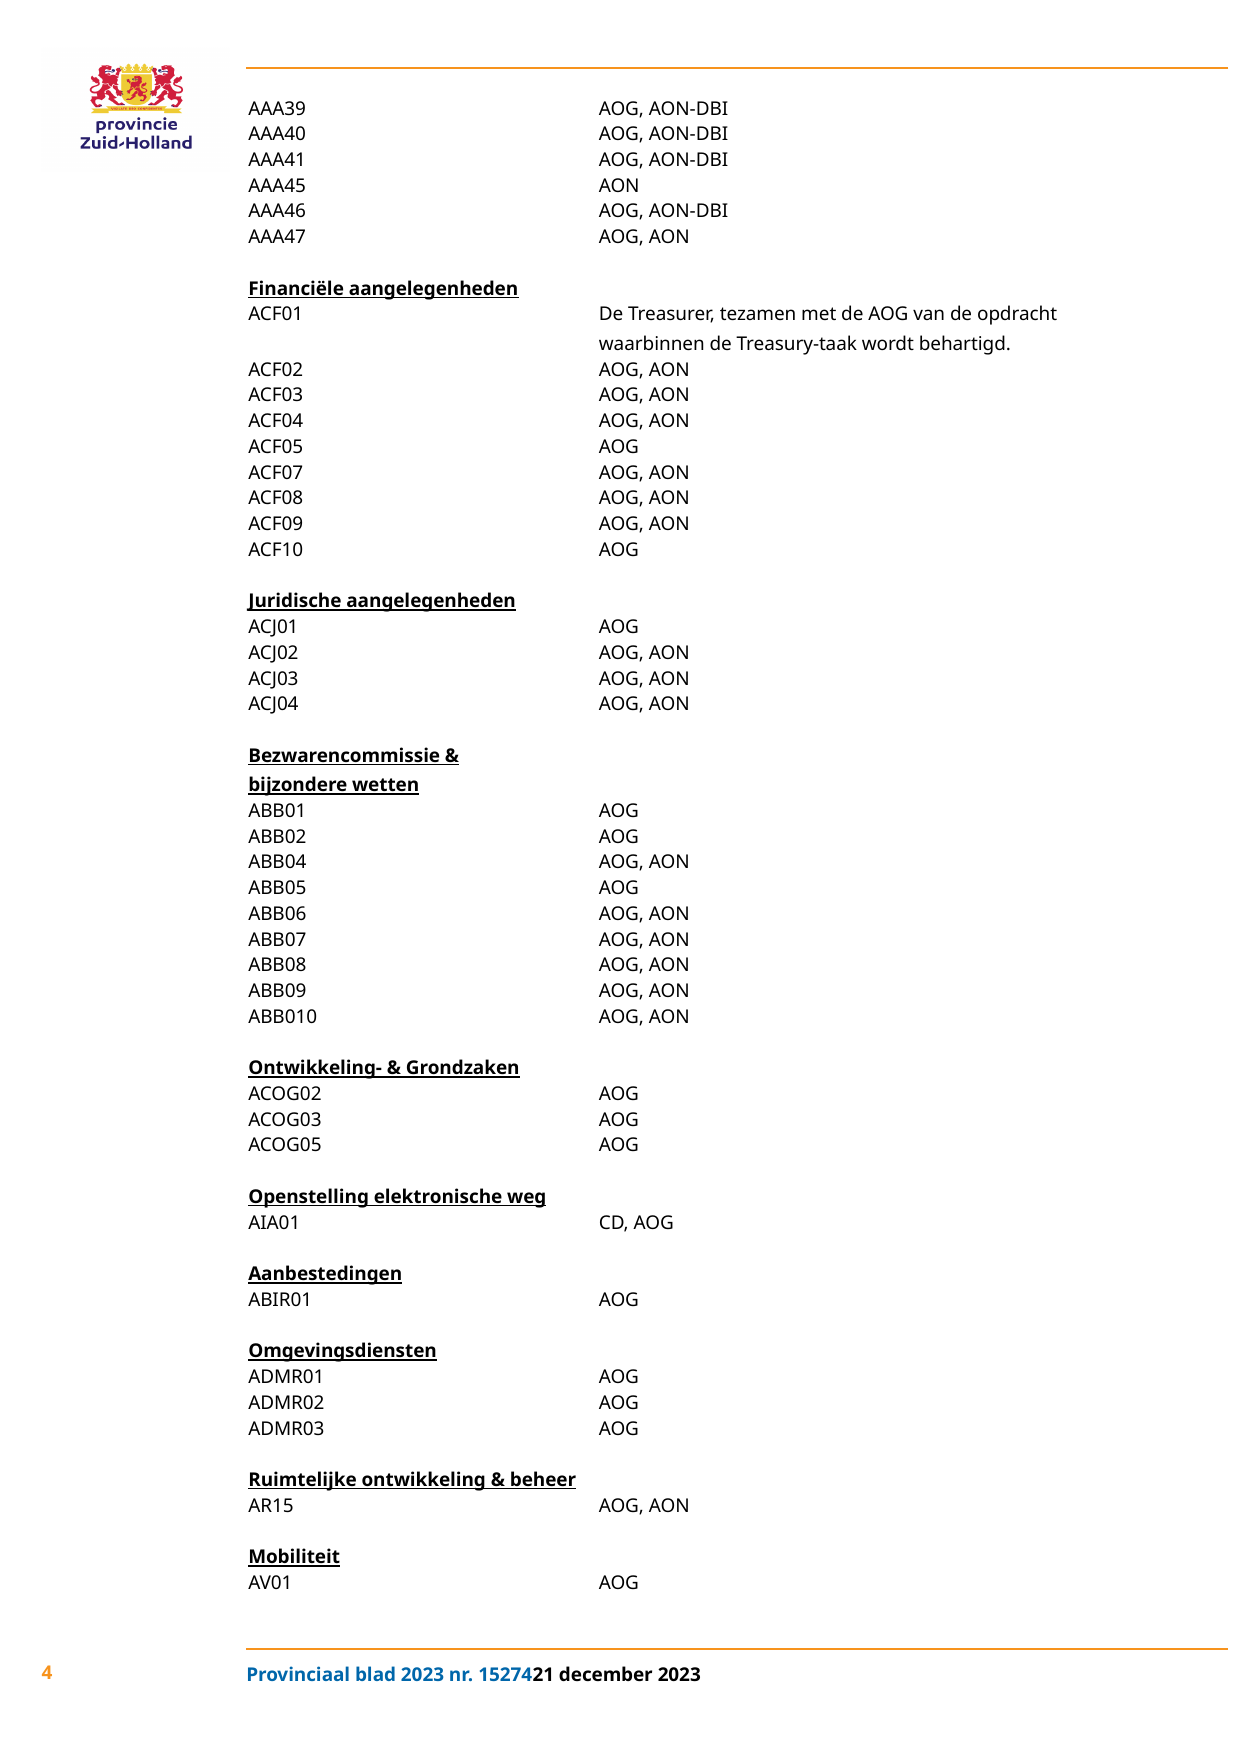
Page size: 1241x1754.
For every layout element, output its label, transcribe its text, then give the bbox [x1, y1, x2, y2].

table_cell ACF10 [248, 536, 599, 562]
table_cell AOG, AON [599, 952, 1152, 977]
table_cell AOG [599, 613, 1152, 639]
table_cell ACF04 [248, 408, 599, 433]
table_cell ACF08 [248, 485, 599, 510]
table_cell [248, 1312, 599, 1337]
table_cell AOG, AON [599, 382, 1152, 407]
table_cell AOG, AON [599, 1003, 1152, 1029]
table_cell AOG, AON [599, 977, 1152, 1003]
table_cell ABB010 [248, 1003, 599, 1029]
table_cell AOG, AON [599, 639, 1152, 665]
table_cell ACJ03 [248, 665, 599, 690]
table_cell Juridische aangelegenheden [248, 588, 599, 613]
table_cell ACOG03 [248, 1106, 599, 1132]
table_cell AIA01 [248, 1209, 599, 1234]
table_cell ABB05 [248, 874, 599, 900]
table_cell AOG [599, 797, 1152, 823]
table_cell [599, 1338, 1152, 1363]
table_cell ABB01 [248, 797, 599, 823]
table_cell AOG, AON [599, 690, 1152, 716]
table_cell AOG, AON [599, 510, 1152, 536]
table_cell AOG, AON [599, 224, 1152, 249]
table_cell Omgevingsdiensten [248, 1338, 599, 1363]
table_cell AAA47 [248, 224, 599, 249]
table_cell AAA40 [248, 121, 599, 146]
picture [41, 47, 231, 172]
table_cell [599, 1543, 1152, 1569]
table_cell AOG, AON [599, 849, 1152, 874]
table_cell ADMR02 [248, 1389, 599, 1415]
table_cell AOG, AON [599, 485, 1152, 510]
table_cell AAA46 [248, 198, 599, 223]
table_cell ABB09 [248, 977, 599, 1003]
table_cell [248, 1518, 599, 1543]
table_cell [599, 1158, 1152, 1183]
table_cell AOG, AON [599, 665, 1152, 690]
table_cell [248, 249, 599, 275]
table_cell [599, 1440, 1152, 1466]
table_cell [599, 1235, 1152, 1260]
table_cell De Treasurer, tezamen met de AOG van de opdracht waarbinnen de Treasury-taak wordt behartigd. [599, 301, 1152, 356]
table_cell ACF09 [248, 510, 599, 536]
table_cell [248, 1158, 599, 1183]
table_cell AAA39 [248, 95, 599, 121]
table_cell ACOG05 [248, 1132, 599, 1157]
table_cell CD, AOG [599, 1209, 1152, 1234]
table_cell ABB02 [248, 823, 599, 849]
table_cell ACF03 [248, 382, 599, 407]
table_cell [599, 249, 1152, 275]
table_cell AOG [599, 823, 1152, 849]
table_cell ACF07 [248, 459, 599, 484]
table_cell AOG, AON [599, 1492, 1152, 1518]
table_cell [599, 562, 1152, 587]
table_cell AOG [599, 433, 1152, 459]
table_cell AON [599, 172, 1152, 198]
table_cell Bezwarencommissie & bijzondere wetten [248, 742, 599, 797]
table_cell Ruimtelijke ontwikkeling & beheer [248, 1466, 599, 1492]
table_cell AOG [599, 874, 1152, 900]
table_cell [599, 1029, 1152, 1054]
table_cell [599, 1312, 1152, 1337]
table_cell AR15 [248, 1492, 599, 1518]
table_cell ACF02 [248, 356, 599, 382]
table_cell ACJ01 [248, 613, 599, 639]
table_cell AAA45 [248, 172, 599, 198]
table_cell ABB04 [248, 849, 599, 874]
table_cell [599, 588, 1152, 613]
table_cell AOG, AON-DBI [599, 95, 1152, 121]
table_cell AOG, AON-DBI [599, 146, 1152, 172]
table_cell ACJ02 [248, 639, 599, 665]
table_cell Mobiliteit [248, 1543, 599, 1569]
table_cell [248, 1029, 599, 1054]
table_cell AOG, AON [599, 900, 1152, 926]
table_cell [599, 275, 1152, 301]
table_cell AOG [599, 536, 1152, 562]
table_cell [599, 1466, 1152, 1492]
table_cell [599, 1055, 1152, 1080]
table_cell AOG [599, 1569, 1152, 1595]
table_cell AOG [599, 1106, 1152, 1132]
table_cell AV01 [248, 1569, 599, 1595]
table_cell AOG [599, 1080, 1152, 1106]
table_cell [599, 1183, 1152, 1209]
table_cell AOG, AON [599, 356, 1152, 382]
table_cell ABB08 [248, 952, 599, 977]
table_cell AOG [599, 1389, 1152, 1415]
table_cell AOG, AON [599, 408, 1152, 433]
table_cell AOG [599, 1363, 1152, 1389]
table_cell AOG, AON [599, 459, 1152, 484]
table_cell ACF05 [248, 433, 599, 459]
table_cell [599, 716, 1152, 742]
table_cell ADMR03 [248, 1415, 599, 1440]
table_cell [248, 562, 599, 587]
table_cell Financiële aangelegenheden [248, 275, 599, 301]
table_cell Openstelling elektronische weg [248, 1183, 599, 1209]
table_cell ADMR01 [248, 1363, 599, 1389]
table_cell ACJ04 [248, 690, 599, 716]
table_cell AOG [599, 1286, 1152, 1312]
table_cell [248, 716, 599, 742]
table_cell AOG, AON-DBI [599, 198, 1152, 223]
table_cell [248, 1235, 599, 1260]
table_cell [599, 742, 1152, 797]
table_cell AOG, AON-DBI [599, 121, 1152, 146]
table_cell AAA41 [248, 146, 599, 172]
table_cell ABB07 [248, 926, 599, 952]
table_cell AOG, AON [599, 926, 1152, 952]
table_cell AOG [599, 1415, 1152, 1440]
table_cell ABB06 [248, 900, 599, 926]
table_cell [248, 1440, 599, 1466]
table_cell ACOG02 [248, 1080, 599, 1106]
table_cell ABIR01 [248, 1286, 599, 1312]
table_cell [599, 1260, 1152, 1286]
table_cell AOG [599, 1132, 1152, 1157]
table_cell [599, 1518, 1152, 1543]
table_cell ACF01 [248, 301, 599, 356]
table_cell Aanbestedingen [248, 1260, 599, 1286]
table_cell Ontwikkeling- & Grondzaken [248, 1055, 599, 1080]
